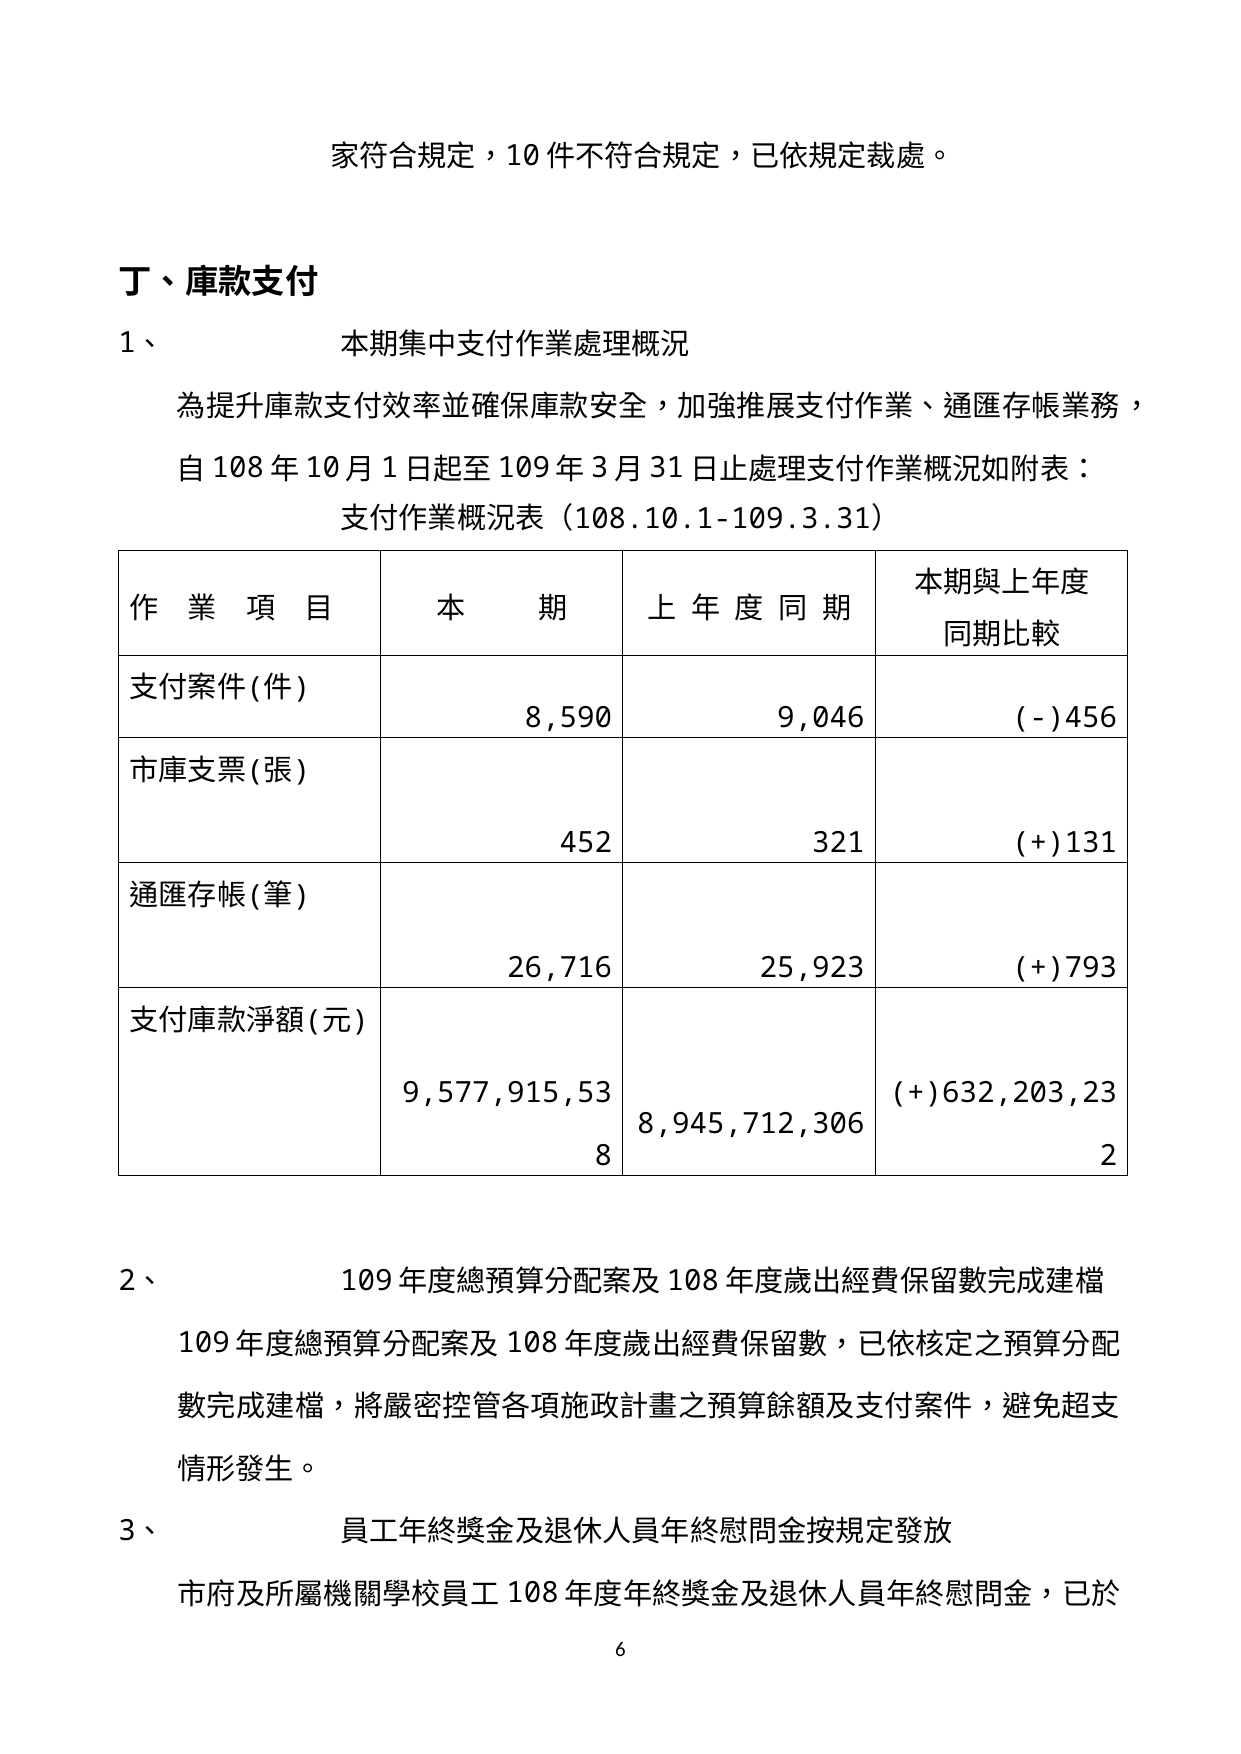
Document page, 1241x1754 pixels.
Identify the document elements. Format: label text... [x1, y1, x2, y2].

table_cell 321 [623, 738, 875, 862]
table_cell 26,716 [381, 863, 622, 987]
table_cell 9,577,915,538 [381, 988, 622, 1175]
table_cell 25,923 [623, 863, 875, 987]
table_cell 通匯存帳(筆) [119, 863, 380, 987]
list 員工年終獎金及退休人員年終慰問金按規定發放 [118, 1487, 1122, 1550]
text 丁、庫款支付 [118, 237, 1122, 300]
table_cell 452 [381, 738, 622, 862]
table_header 上 年 度 同 期 [623, 551, 875, 655]
table_cell (-)456 [876, 656, 1127, 737]
text 109年度總預算分配案及108年度歲出經費保留數，已依核定之預算分配數完成建檔，將嚴密控管各項施政計畫之預算餘額及支付案件，避免超支情形發生。 [177, 1300, 1122, 1487]
table_cell 8,590 [381, 656, 622, 737]
table_cell 支付庫款淨額(元) [119, 988, 380, 1175]
list 本期集中支付作業處理概況 [118, 300, 1122, 362]
text 支付作業概況表（108.10.1-109.3.31） [118, 487, 1122, 539]
table_cell (+)632,203,232 [876, 988, 1127, 1175]
table_cell 支付案件(件) [119, 656, 380, 737]
list 家符合規定，10件不符合規定，已依規定裁處。 [222, 112, 1122, 175]
table_header 本期與上年度 同期比較 [876, 551, 1127, 655]
table_cell (+)131 [876, 738, 1127, 862]
table_header 本 期 [381, 551, 622, 655]
table_header 作 業 項 目 [119, 551, 380, 655]
list 109年度總預算分配案及108年度歲出經費保留數完成建檔 [118, 1237, 1122, 1300]
table_cell 8,945,712,306 [623, 988, 875, 1175]
table_cell 9,046 [623, 656, 875, 737]
table_cell 市庫支票(張) [119, 738, 380, 862]
text 為提升庫款支付效率並確保庫款安全，加強推展支付作業、通匯存帳業務，自108年10月1日起至109年3月31日止處理支付作業概況如附表： [176, 362, 1122, 487]
text 市府及所屬機關學校員工108年度年終獎金及退休人員年終慰問金，已於 [177, 1550, 1122, 1612]
table_cell (+)793 [876, 863, 1127, 987]
